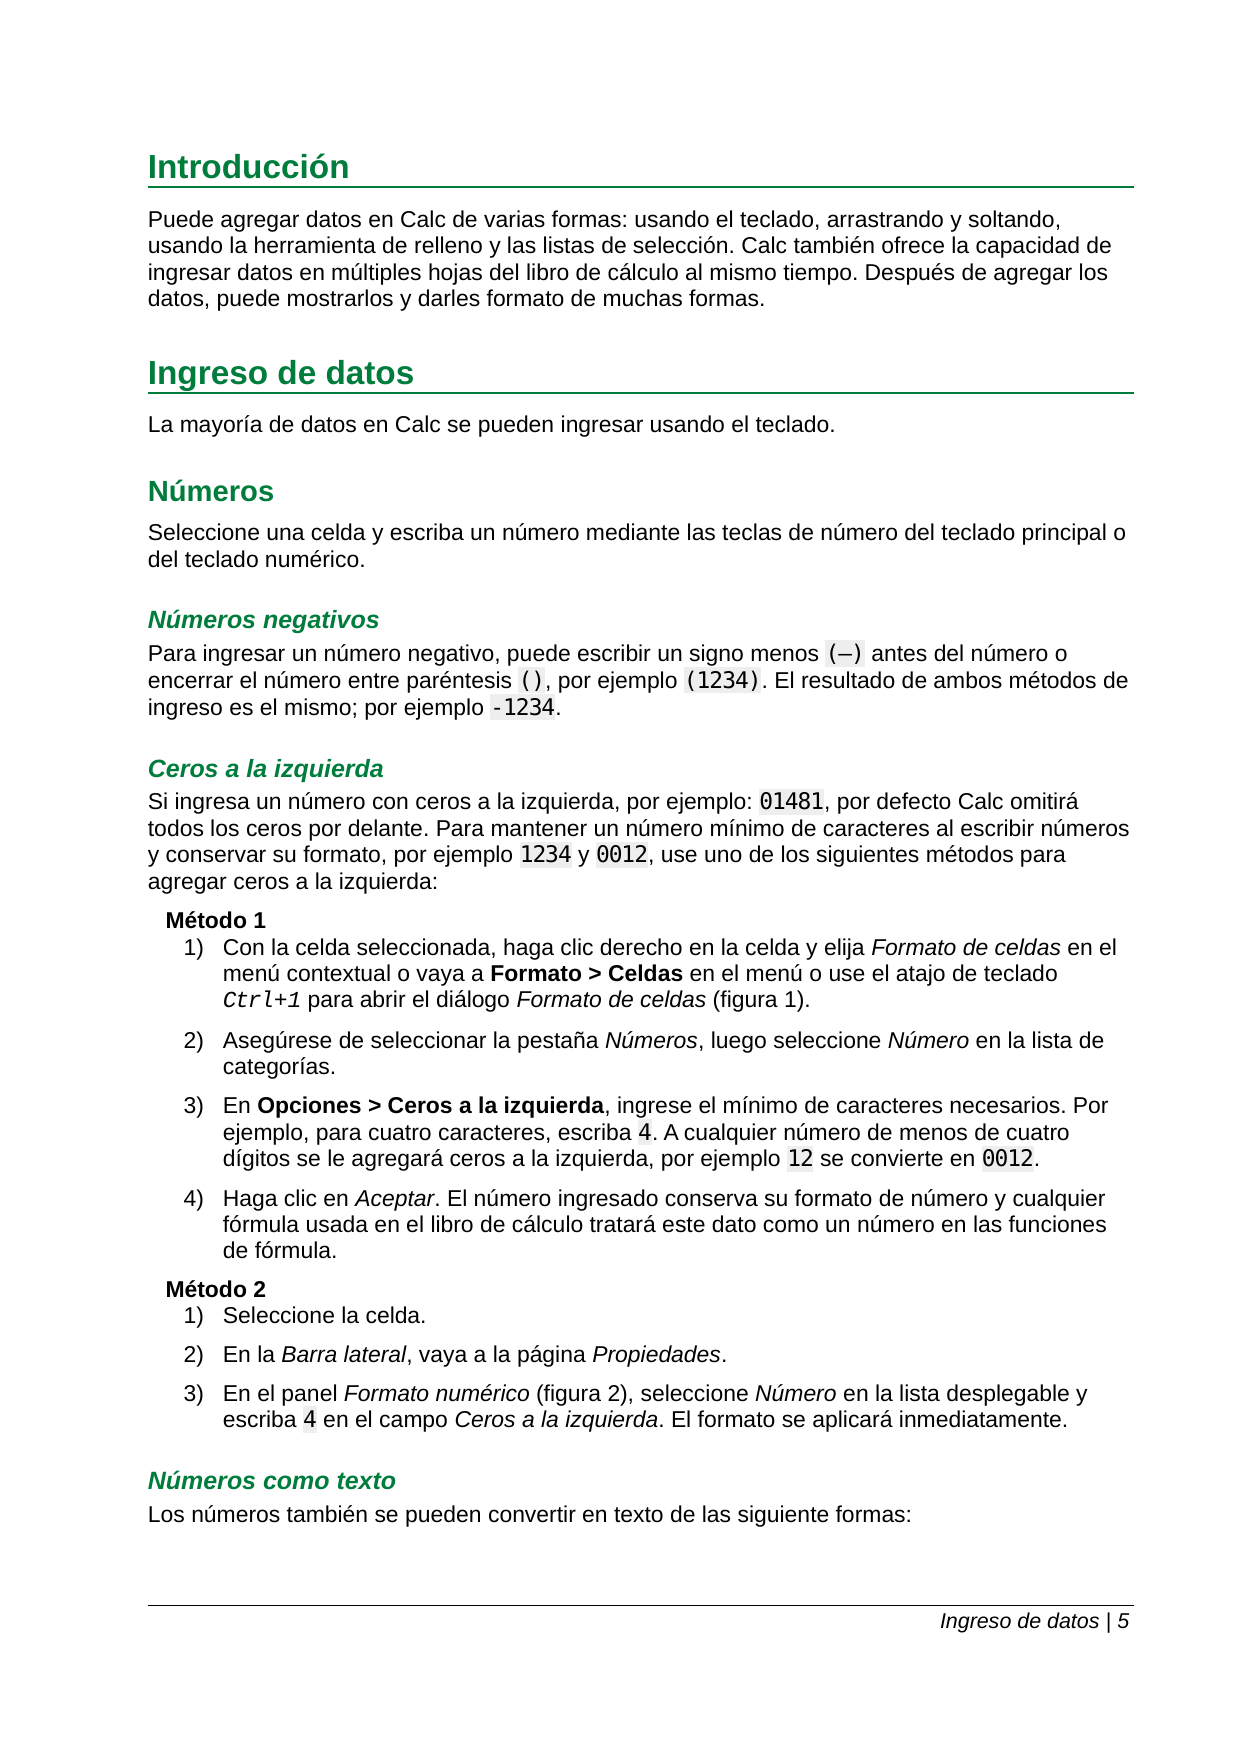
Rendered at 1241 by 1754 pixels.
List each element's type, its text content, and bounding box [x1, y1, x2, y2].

list En la Barra lateral, vaya a la página Propiedades. [204, 1341, 1134, 1367]
text Para ingresar un número negativo, puede escribir un signo menos (–) antes del número o encerrar el número entre paréntesis (), por ejemplo (1234). El resultado de ambos métodos de ingreso es el mismo; por ejemplo -1234. [148, 640, 1134, 720]
list Haga clic en Aceptar. El número ingresado conserva su formato de número y cualquier fórmula usada en el libro de cálculo tratará este dato como un número en las funciones de fórmula. [204, 1184, 1134, 1264]
text Puede agregar datos en Calc de varias formas: usando el teclado, arrastrando y soltando, usando la herramienta de relleno y las listas de selección. Calc también ofrece la capacidad de ingresar datos en múltiples hojas del libro de cálculo al mismo tiempo. Después de agregar los datos, puede mostrarlos y darles formato de muchas formas. [148, 206, 1134, 311]
text Método 1 [165, 907, 1134, 933]
subtitle Números como texto [148, 1466, 1134, 1495]
list En Opciones > Ceros a la izquierda, ingrese el mínimo de caracteres necesarios. Por ejemplo, para cuatro caracteres, escriba 4. A cualquier número de menos de cuatro dígitos se le agregará ceros a la izquierda, por ejemplo 12 se convierte en 0012. [204, 1092, 1134, 1172]
subtitle Ingreso de datos [148, 353, 1134, 392]
subtitle Ceros a la izquierda [148, 753, 1134, 782]
list En el panel Formato numérico (figura 2), seleccione Número en la lista desplegable y escriba 4 en el campo Ceros a la izquierda. El formato se aplicará inmediatamente. [204, 1380, 1134, 1433]
list Con la celda seleccionada, haga clic derecho en la celda y elija Formato de celdas en el menú contextual o vaya a Formato > Celdas en el menú o use el atajo de teclado Ctrl+1 para abrir el diálogo Formato de celdas (figura 1). [204, 933, 1134, 1014]
text La mayoría de datos en Calc se pueden ingresar usando el teclado. [148, 411, 1134, 438]
subtitle Introducción [148, 148, 1134, 186]
subtitle Números [148, 474, 1134, 507]
text Método 2 [165, 1276, 1134, 1302]
list Asegúrese de seleccionar la pestaña Números, luego seleccione Número en la lista de categorías. [204, 1027, 1134, 1080]
subtitle Números negativos [148, 605, 1134, 634]
text Si ingresa un número con ceros a la izquierda, por ejemplo: 01481, por defecto Calc omitirá todos los ceros por delante. Para mantener un número mínimo de caracteres al escribir números y conservar su formato, por ejemplo 1234 y 0012, use uno de los siguientes métodos para agregar ceros a la izquierda: [148, 788, 1134, 895]
list Seleccione la celda. [204, 1302, 1134, 1329]
text Seleccione una celda y escriba un número mediante las teclas de número del teclado principal o del teclado numérico. [148, 519, 1134, 572]
text Los números también se pueden convertir en texto de las siguiente formas: [148, 1501, 1134, 1527]
